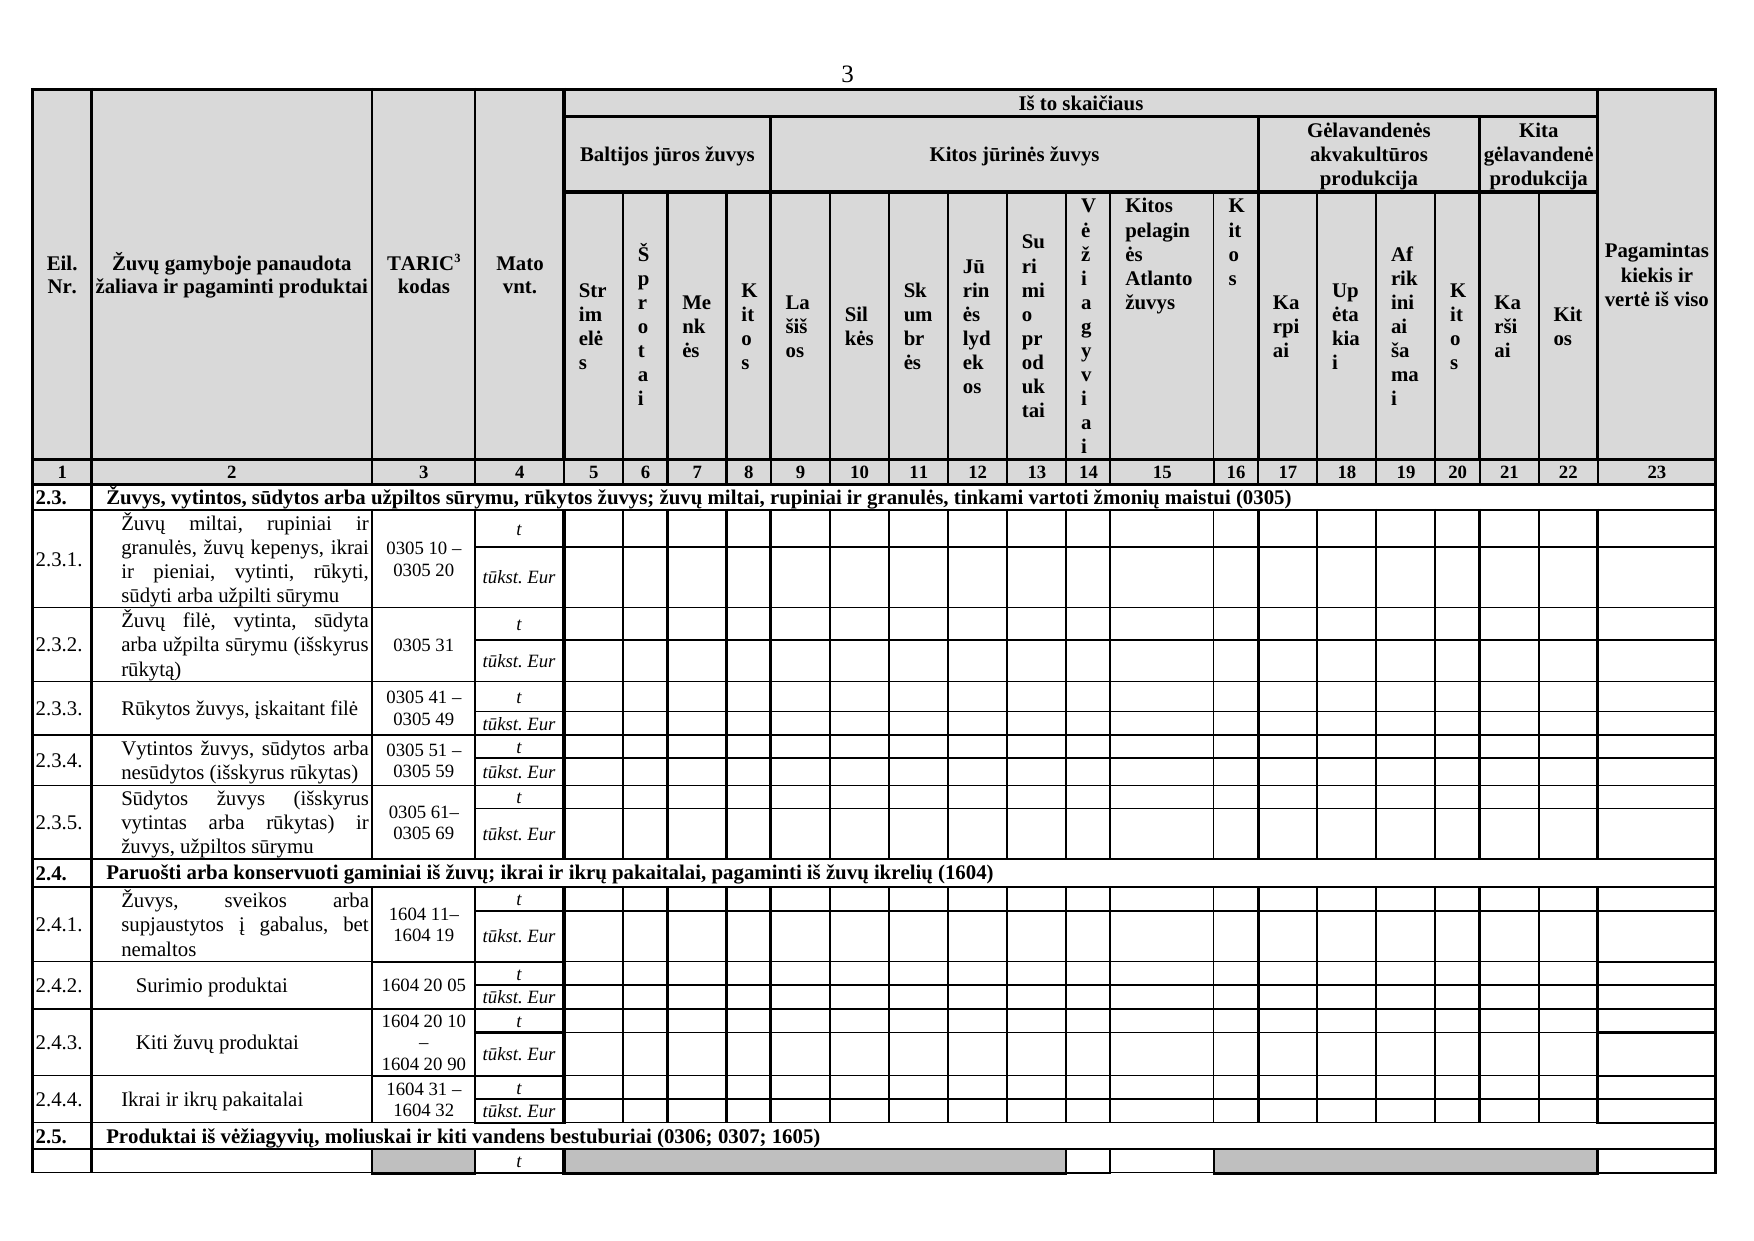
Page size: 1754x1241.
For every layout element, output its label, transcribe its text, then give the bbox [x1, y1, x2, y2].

table_cell [1540, 548, 1596, 607]
table_cell [1260, 736, 1316, 757]
table_cell Baltijos jūros žuvys [566, 118, 769, 190]
table_cell [772, 912, 829, 961]
table_cell [1214, 1076, 1257, 1098]
table_cell [1599, 1034, 1714, 1074]
table_cell [772, 962, 829, 984]
table_cell [1540, 809, 1596, 858]
table_cell [1436, 759, 1478, 784]
table_cell [831, 1076, 888, 1098]
table_cell [1111, 888, 1213, 910]
table_cell [949, 712, 1006, 734]
table_cell 1604 20 10 – 1604 20 90 [373, 1010, 474, 1074]
table_cell t [476, 682, 562, 711]
table_cell 11 [890, 461, 947, 483]
table_cell Kitos [1540, 194, 1596, 458]
table_cell [669, 986, 725, 1008]
table_cell [669, 759, 725, 784]
table_cell [1540, 962, 1596, 984]
table_cell [566, 511, 622, 546]
table_cell 0305 51 – 0305 59 [373, 736, 474, 784]
table_cell [1481, 548, 1538, 607]
table_cell 8 [728, 461, 770, 483]
table_cell [1481, 608, 1538, 639]
table_cell [1111, 641, 1213, 681]
table_cell t [476, 511, 562, 546]
table_cell [1008, 912, 1065, 961]
table_cell [1540, 912, 1596, 961]
table_cell 1604 20 05 [373, 963, 474, 1008]
table_cell [728, 1100, 769, 1122]
table_cell [1214, 641, 1257, 681]
table_cell [1111, 1033, 1213, 1074]
table_cell t [476, 888, 562, 910]
table_cell [949, 888, 1006, 910]
table_cell [1260, 641, 1316, 681]
table_cell 2.4. [34, 860, 90, 886]
table_cell [1214, 682, 1257, 711]
table_cell [728, 786, 769, 808]
table_cell [669, 912, 725, 961]
table_cell [1436, 1033, 1478, 1074]
table_cell [566, 1100, 622, 1122]
table_cell [728, 511, 769, 546]
table_cell [1111, 1150, 1213, 1172]
table_cell [624, 1010, 666, 1031]
table_cell [728, 809, 769, 858]
table_cell tūkst. Eur [476, 548, 562, 607]
table_cell [728, 1076, 769, 1098]
table_cell [1008, 641, 1065, 681]
table_cell [1260, 912, 1316, 961]
table_cell [1481, 986, 1538, 1008]
table_cell Sūdytos žuvys (išskyrus vytintas arba rūkytas) ir žuvys, užpiltos sūrymu [93, 786, 371, 858]
table_cell [1481, 682, 1538, 711]
table_cell [1214, 1033, 1257, 1074]
table_cell [566, 682, 622, 711]
table_cell [1067, 608, 1109, 639]
table_cell [669, 736, 725, 757]
table_cell [1540, 641, 1596, 681]
table_cell [1067, 759, 1109, 784]
table_cell [1111, 548, 1213, 607]
table_cell Žuvys, vytintos, sūdytos arba užpiltos sūrymu, rūkytos žuvys; žuvų miltai, rupiniai ir granulės, tinkami vartoti žmonių maistui (0305) [93, 486, 1714, 509]
table_cell Karšiai [1481, 194, 1538, 458]
table_cell Afrikiniai šamai [1377, 194, 1434, 458]
table_cell Skumbrės [890, 194, 947, 458]
table_cell [772, 608, 829, 639]
table_cell Produktai iš vėžiagyvių, moliuskai ir kiti vandens bestuburiai (0306; 0307; 1605) [93, 1123, 1714, 1148]
table_cell [1481, 962, 1538, 984]
table_cell 19 [1377, 461, 1434, 483]
table_cell t [476, 608, 562, 639]
table_cell [728, 736, 769, 757]
table_cell [1377, 641, 1434, 681]
table_cell 2.4.4. [34, 1076, 90, 1122]
table_cell [1318, 1076, 1375, 1098]
table_cell Strimelės [566, 194, 622, 458]
table_cell 4 [476, 461, 563, 483]
table_cell [772, 1076, 829, 1098]
table_cell [1111, 962, 1213, 984]
table_cell 2.5. [34, 1123, 90, 1148]
table_cell [831, 759, 888, 784]
table_cell [624, 682, 666, 711]
table_cell [669, 962, 725, 984]
table_cell [1260, 986, 1316, 1008]
table_cell 1 [34, 461, 90, 483]
table_cell [831, 641, 888, 681]
table_cell 2.4.2. [34, 962, 90, 1008]
table_cell [949, 736, 1006, 757]
table_cell [1481, 1010, 1538, 1031]
table_cell 16 [1215, 461, 1257, 483]
table_cell [1260, 712, 1316, 734]
table_cell tūkst. Eur [476, 809, 562, 858]
table_cell [1599, 641, 1714, 681]
table_cell [1540, 608, 1596, 639]
table_cell [1599, 1077, 1714, 1098]
table_cell [890, 912, 947, 961]
table_cell [1599, 759, 1714, 784]
table_cell 18 [1318, 461, 1375, 483]
table_cell Surimio produktai [1008, 194, 1065, 458]
table_cell [1214, 962, 1257, 984]
table_cell Rūkytos žuvys, įskaitant filė [93, 682, 371, 734]
table_cell [949, 986, 1006, 1008]
table_cell [1215, 1150, 1596, 1172]
table_cell [1540, 1033, 1596, 1074]
table_cell [624, 548, 666, 607]
table_header Mato vnt. [476, 91, 562, 458]
table_cell [772, 986, 829, 1008]
table_cell [890, 759, 947, 784]
table_cell [669, 809, 725, 858]
table_cell [1260, 608, 1316, 639]
table_cell [1260, 888, 1316, 910]
table_cell [1599, 1150, 1714, 1172]
table_cell [669, 548, 725, 607]
table_cell [1318, 511, 1375, 546]
table_cell Žuvų filė, vytinta, sūdyta arba užpilta sūrymu (išskyrus rūkytą) [93, 608, 371, 681]
table_cell [890, 736, 947, 757]
table_cell [1008, 736, 1065, 757]
table_cell [624, 712, 666, 734]
table_cell t [476, 736, 562, 757]
table_cell [1599, 963, 1714, 984]
table_cell [1067, 682, 1109, 711]
table_cell [772, 511, 829, 546]
table_cell [831, 736, 888, 757]
table_cell [1377, 1100, 1434, 1122]
table_cell [1377, 986, 1434, 1008]
table_cell [1008, 1076, 1065, 1098]
table_cell [566, 641, 622, 681]
table_cell [949, 511, 1006, 546]
table_cell [1377, 511, 1434, 546]
table_cell [1540, 736, 1596, 757]
table_cell Kita gėlavandenė produkcija [1481, 118, 1596, 190]
table_cell [1111, 736, 1213, 757]
table_cell [890, 608, 947, 639]
table_cell [1436, 962, 1478, 984]
table_cell [1008, 1010, 1065, 1031]
table_cell [1318, 912, 1375, 961]
table_cell Gėlavandenės akvakultūros produkcija [1260, 118, 1478, 190]
table_cell [890, 511, 947, 546]
table_cell 0305 41 – 0305 49 [373, 682, 474, 734]
table_cell [1540, 786, 1596, 808]
table_cell [1008, 986, 1065, 1008]
table_cell [1377, 786, 1434, 808]
table_cell [1067, 548, 1109, 607]
table_cell tūkst. Eur [476, 986, 562, 1008]
table_cell Kitos [1436, 194, 1478, 458]
table_cell [1599, 682, 1714, 711]
table_cell [772, 712, 829, 734]
table_cell Kiti žuvų produktai [93, 1010, 371, 1074]
table_cell t [476, 786, 562, 808]
table_cell [566, 608, 622, 639]
table_cell [1067, 888, 1109, 910]
table_cell [1599, 511, 1714, 546]
table_cell [624, 1100, 666, 1122]
table_cell [1260, 759, 1316, 784]
table_cell [949, 962, 1006, 984]
table_cell Vytintos žuvys, sūdytos arba nesūdytos (išskyrus rūkytas) [93, 736, 371, 784]
table_cell [831, 1033, 888, 1074]
table_cell [728, 682, 769, 711]
table_cell [1214, 809, 1257, 858]
table_cell [1260, 1010, 1316, 1031]
table_cell [772, 1033, 829, 1074]
table_cell [624, 986, 666, 1008]
table_cell [566, 809, 622, 858]
table_cell [1067, 912, 1109, 961]
table_cell [669, 682, 725, 711]
table_cell tūkst. Eur [476, 912, 562, 961]
table_cell [1377, 736, 1434, 757]
table_cell [831, 1100, 888, 1122]
table_cell [1599, 786, 1714, 808]
table_cell [669, 1100, 725, 1122]
table_cell 3 [373, 461, 474, 483]
table_cell [1318, 1100, 1375, 1122]
table_cell [831, 986, 888, 1008]
table_cell 12 [949, 461, 1006, 483]
table_cell [772, 1010, 829, 1031]
table_cell Kitos pelaginės Atlanto žuvys [1111, 194, 1213, 458]
table_cell [1540, 682, 1596, 711]
table_cell [1214, 548, 1257, 607]
table_cell 21 [1481, 461, 1538, 483]
table_cell [1318, 962, 1375, 984]
table_cell [949, 809, 1006, 858]
table_cell [1111, 912, 1213, 961]
table_cell [669, 786, 725, 808]
table_cell [1214, 912, 1257, 961]
table_cell [1481, 1100, 1538, 1122]
table_cell 13 [1008, 461, 1065, 483]
table_cell [1436, 682, 1478, 711]
table_cell [1318, 1033, 1375, 1074]
table_cell 6 [624, 461, 666, 483]
table_cell t [476, 963, 562, 984]
table_cell [1067, 809, 1109, 858]
table_cell tūkst. Eur [476, 1034, 562, 1074]
table_cell [772, 786, 829, 808]
table_cell [1436, 809, 1478, 858]
table_cell [1436, 511, 1478, 546]
table_cell [1377, 809, 1434, 858]
table_cell [624, 641, 666, 681]
table_cell [1540, 986, 1596, 1008]
table_cell [669, 1010, 725, 1031]
table_cell Karpiai [1260, 194, 1316, 458]
table_cell [831, 912, 888, 961]
table_cell [1260, 682, 1316, 711]
table_cell [669, 1076, 725, 1098]
table_cell [1318, 641, 1375, 681]
table_cell [1318, 786, 1375, 808]
table_cell [1067, 1150, 1109, 1172]
table_cell [1008, 712, 1065, 734]
table_cell [949, 682, 1006, 711]
table_header Žuvų gamyboje panaudota žaliava ir pagaminti produktai [93, 91, 371, 458]
table_cell [1377, 1076, 1434, 1098]
table_cell [831, 511, 888, 546]
table_cell [1067, 712, 1109, 734]
table_cell [566, 1150, 1065, 1172]
table_cell Kitos [1214, 194, 1257, 458]
table_cell [728, 759, 769, 784]
table_cell [1111, 608, 1213, 639]
table_cell [1260, 962, 1316, 984]
table_cell [1481, 1076, 1538, 1098]
table_cell Žuvys, sveikos arba supjaustytos į gabalus, bet nemaltos [93, 888, 371, 961]
table_cell [1540, 712, 1596, 734]
table_cell [772, 809, 829, 858]
table_cell [1436, 1010, 1478, 1031]
table_cell [890, 1076, 947, 1098]
table_cell [1008, 786, 1065, 808]
table_cell [1318, 682, 1375, 711]
table_cell [566, 712, 622, 734]
table_cell [1111, 786, 1213, 808]
table_cell [1111, 712, 1213, 734]
table_cell [1436, 736, 1478, 757]
table_cell [772, 736, 829, 757]
table_cell [566, 1076, 622, 1098]
table_cell [1214, 786, 1257, 808]
table_cell [831, 548, 888, 607]
table_cell [566, 786, 622, 808]
table_cell Silkės [831, 194, 888, 458]
table_cell [1318, 986, 1375, 1008]
table_header TARIC3 kodas [373, 91, 474, 458]
table_cell [890, 809, 947, 858]
table_cell t [476, 1077, 562, 1098]
table_cell [1008, 809, 1065, 858]
table_cell Žuvų miltai, rupiniai ir granulės, žuvų kepenys, ikrai ir pieniai, vytinti, rūkyti, sūdyti arba užpilti sūrymu [93, 511, 371, 607]
table_cell [1540, 1100, 1596, 1122]
table_cell 17 [1259, 461, 1316, 483]
table_cell [1214, 986, 1257, 1008]
table_cell 5 [565, 461, 622, 483]
table_cell [624, 786, 666, 808]
table_cell [624, 912, 666, 961]
table_cell [1111, 511, 1213, 546]
table_cell [949, 1010, 1006, 1031]
table_cell 1604 31 – 1604 32 [373, 1077, 474, 1122]
table_cell [566, 888, 622, 910]
table_cell [1436, 641, 1478, 681]
table_cell [728, 641, 769, 681]
table_cell [1008, 962, 1065, 984]
table_cell [949, 1033, 1006, 1074]
table_cell [890, 1033, 947, 1074]
table_cell [728, 888, 769, 910]
table_cell Paruošti arba konservuoti gaminiai iš žuvų; ikrai ir ikrų pakaitalai, pagaminti iš žuvų ikrelių (1604) [93, 860, 1714, 886]
table_cell [1111, 1076, 1213, 1098]
table_cell [831, 888, 888, 910]
table_cell [772, 888, 829, 910]
table_cell 2.3. [34, 486, 90, 509]
table_cell [1008, 511, 1065, 546]
table_cell [949, 1076, 1006, 1098]
table_cell [1436, 548, 1478, 607]
table_cell [669, 511, 725, 546]
table_cell [728, 912, 769, 961]
table_cell [1481, 786, 1538, 808]
table_cell [1481, 641, 1538, 681]
table_cell [1436, 912, 1478, 961]
table_cell [1377, 608, 1434, 639]
table_cell [1214, 736, 1257, 757]
table_cell [1481, 736, 1538, 757]
table_cell [890, 986, 947, 1008]
table_cell 2.4.3. [34, 1010, 90, 1074]
table_header Pagamintas kiekis ir vertė iš viso [1599, 91, 1714, 458]
table_cell [1318, 759, 1375, 784]
table_cell [566, 736, 622, 757]
table_cell 2.3.5. [34, 786, 90, 858]
table_cell [624, 1076, 666, 1098]
table_cell [1067, 511, 1109, 546]
table_cell [831, 786, 888, 808]
table_cell 0305 61– 0305 69 [373, 786, 474, 858]
table_cell Lašišos [772, 194, 829, 458]
table_cell Surimio produktai [93, 962, 371, 1008]
table_cell [949, 912, 1006, 961]
table_cell Ikrai ir ikrų pakaitalai [93, 1076, 371, 1122]
table_cell [1599, 712, 1714, 734]
table_cell 23 [1599, 461, 1714, 483]
table_cell [1260, 1100, 1316, 1122]
table_cell [1318, 888, 1375, 910]
table_cell t [476, 1010, 562, 1031]
table_cell 20 [1436, 461, 1479, 483]
table_cell [1067, 641, 1109, 681]
table_cell [624, 888, 666, 910]
table_cell 2.3.1. [34, 511, 90, 607]
table_cell [566, 1010, 622, 1031]
table_cell [1377, 759, 1434, 784]
table_cell [1481, 759, 1538, 784]
table_cell [728, 608, 769, 639]
table_cell [624, 736, 666, 757]
table_cell [1260, 809, 1316, 858]
table_cell [1481, 809, 1538, 858]
table_cell 2 [93, 461, 371, 483]
table_cell [890, 786, 947, 808]
table_cell [1481, 511, 1538, 546]
table_cell [1481, 912, 1538, 961]
table_cell [1377, 1033, 1434, 1074]
table_cell [1540, 1076, 1596, 1098]
table_cell [890, 641, 947, 681]
table_cell 2.3.3. [34, 682, 90, 734]
table_cell [1067, 986, 1109, 1008]
table_cell [1260, 548, 1316, 607]
table_cell [566, 548, 622, 607]
table_cell [831, 809, 888, 858]
table_cell 22 [1540, 461, 1597, 483]
table_cell [1481, 1033, 1538, 1074]
table_cell [1436, 986, 1478, 1008]
table_cell [1111, 809, 1213, 858]
table_cell [1481, 712, 1538, 734]
table_cell [669, 1033, 725, 1074]
table_cell Kitos [728, 194, 769, 458]
table_cell [1599, 736, 1714, 757]
table_cell [669, 712, 725, 734]
table_cell [1260, 1076, 1316, 1098]
table_cell [1067, 1033, 1109, 1074]
table_cell 0305 31 [373, 608, 474, 681]
table_cell 15 [1111, 461, 1213, 483]
table_cell Menkės [669, 194, 725, 458]
table_cell [34, 1150, 90, 1172]
table_cell [1436, 786, 1478, 808]
table_cell [1599, 1010, 1714, 1031]
table_cell [890, 1100, 947, 1122]
table_cell [728, 986, 769, 1008]
table_cell [1067, 1010, 1109, 1031]
table_cell [728, 548, 769, 607]
table_cell [772, 682, 829, 711]
table_cell [1067, 1100, 1109, 1122]
table_cell [1008, 548, 1065, 607]
table_cell 14 [1067, 461, 1109, 483]
table_cell [93, 1150, 371, 1172]
table_cell [1067, 962, 1109, 984]
table_cell [1540, 1010, 1596, 1031]
table_cell [1214, 712, 1257, 734]
table_cell tūkst. Eur [476, 712, 562, 734]
table_cell 10 [831, 461, 888, 483]
table_cell [1111, 759, 1213, 784]
table_cell [831, 608, 888, 639]
table_cell [949, 759, 1006, 784]
table_cell [1599, 986, 1714, 1008]
table_cell [1377, 548, 1434, 607]
table_cell tūkst. Eur [476, 1100, 562, 1122]
table_cell [1377, 962, 1434, 984]
table_cell [890, 548, 947, 607]
table_cell [669, 608, 725, 639]
table_cell 1604 11– 1604 19 [373, 888, 474, 961]
table_cell [624, 962, 666, 984]
table_cell [1436, 1100, 1478, 1122]
table_cell [1599, 1100, 1714, 1122]
table_cell [1067, 736, 1109, 757]
table_cell [831, 1010, 888, 1031]
table_cell [624, 511, 666, 546]
table_cell [1436, 1076, 1478, 1098]
table_cell [624, 809, 666, 858]
table_cell [669, 641, 725, 681]
table_header Eil. Nr. [34, 91, 90, 458]
table_cell 2.4.1. [34, 888, 90, 961]
table_cell [1214, 511, 1257, 546]
table_cell [1318, 548, 1375, 607]
table_cell [1377, 912, 1434, 961]
table_cell [1599, 888, 1714, 910]
table_cell [772, 548, 829, 607]
table_cell [949, 548, 1006, 607]
table_cell [1318, 736, 1375, 757]
table_header Iš to skaičiaus [566, 91, 1596, 115]
table_cell [1008, 682, 1065, 711]
table_cell [1067, 1076, 1109, 1098]
table_cell [890, 888, 947, 910]
table_cell [890, 682, 947, 711]
table_cell [772, 759, 829, 784]
table_cell [1008, 1100, 1065, 1122]
table_cell [831, 962, 888, 984]
table_cell 7 [669, 461, 725, 483]
table_cell [1377, 682, 1434, 711]
table_cell tūkst. Eur [476, 759, 562, 784]
table_cell [1377, 1010, 1434, 1031]
table_cell Šprotai [624, 194, 666, 458]
table_cell [1214, 1100, 1257, 1122]
table_cell [772, 641, 829, 681]
table_cell [1540, 511, 1596, 546]
table_cell [1377, 712, 1434, 734]
table_cell [669, 888, 725, 910]
table_cell [624, 759, 666, 784]
table_cell [949, 608, 1006, 639]
table_cell [566, 962, 622, 984]
table_cell [728, 712, 769, 734]
table_cell [728, 1010, 769, 1031]
table_cell [1111, 1010, 1213, 1031]
table_cell [1008, 759, 1065, 784]
table_cell [1214, 608, 1257, 639]
table_cell [624, 608, 666, 639]
table_cell [1111, 1100, 1213, 1122]
table_cell [890, 1010, 947, 1031]
table_cell [831, 712, 888, 734]
table_cell [624, 1033, 666, 1074]
table_cell [772, 1100, 829, 1122]
table_cell [1008, 888, 1065, 910]
table_cell [1540, 759, 1596, 784]
table_cell t [476, 1150, 562, 1172]
table_cell [728, 1033, 769, 1074]
table_cell [831, 682, 888, 711]
table_cell [949, 786, 1006, 808]
table_cell [1436, 608, 1478, 639]
table_cell [1214, 759, 1257, 784]
table_cell [1481, 888, 1538, 910]
table_cell [566, 912, 622, 961]
table_cell [949, 1100, 1006, 1122]
table_cell [373, 1150, 474, 1172]
table_cell 9 [772, 461, 829, 483]
table_cell [949, 641, 1006, 681]
table_cell [566, 986, 622, 1008]
table_cell [1008, 608, 1065, 639]
table_cell Jūrinės lydekos [949, 194, 1006, 458]
table_cell [1111, 986, 1213, 1008]
table_cell Upėtakiai [1318, 194, 1375, 458]
table_cell [1318, 712, 1375, 734]
table_cell Vėžiagyviai [1067, 194, 1109, 458]
table_cell [1599, 548, 1714, 607]
table_cell [1318, 608, 1375, 639]
table_cell [1377, 888, 1434, 910]
table_cell [1318, 809, 1375, 858]
table_cell [1599, 809, 1714, 858]
table_cell [890, 712, 947, 734]
table_cell [1436, 888, 1478, 910]
table_cell [1008, 1033, 1065, 1074]
table_cell tūkst. Eur [476, 641, 562, 681]
table_cell [1214, 888, 1257, 910]
table_cell [728, 962, 769, 984]
table_cell Kitos jūrinės žuvys [772, 118, 1257, 190]
table_cell 0305 10 – 0305 20 [373, 511, 474, 607]
table_cell [566, 759, 622, 784]
table_cell [1436, 712, 1478, 734]
table_cell [1260, 786, 1316, 808]
table_cell [1599, 608, 1714, 639]
table_cell [1214, 1010, 1257, 1031]
table_cell [566, 1033, 622, 1074]
table_cell [1260, 511, 1316, 546]
table_cell [1260, 1033, 1316, 1074]
table_cell 2.3.4. [34, 736, 90, 784]
table_cell [1111, 682, 1213, 711]
table_cell [890, 962, 947, 984]
table_cell [1540, 888, 1596, 910]
table_cell 2.3.2. [34, 608, 90, 681]
table_cell [1067, 786, 1109, 808]
table_cell [1599, 912, 1714, 961]
table_cell [1318, 1010, 1375, 1031]
